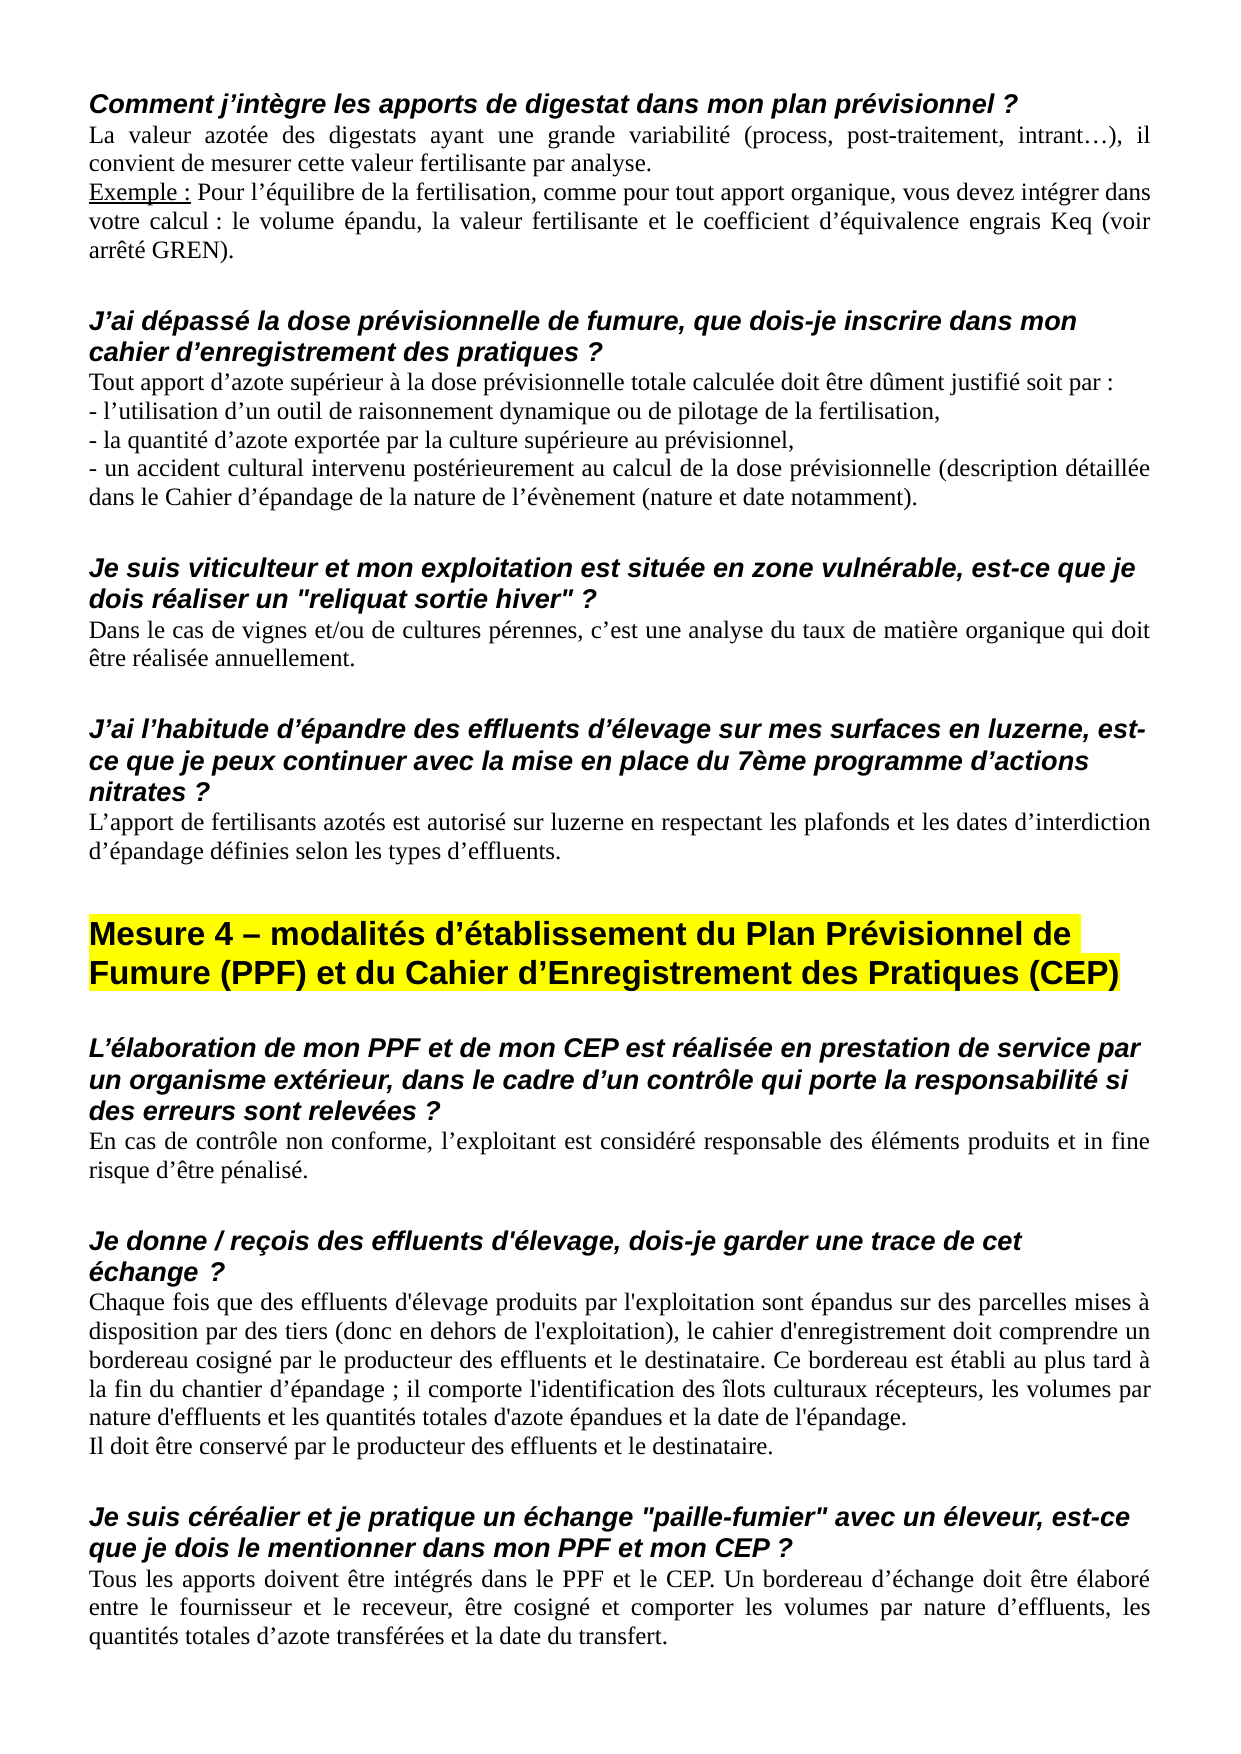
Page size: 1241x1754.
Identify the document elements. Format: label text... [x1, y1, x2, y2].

subtitle L’élaboration de mon PPF et de mon CEP est réalisée en prestation de service par un organisme extérieur, dans le cadre d’un contrôle qui porte la responsabilité si des erreurs sont relevées ? [88, 1032, 1152, 1126]
text Il doit être conservé par le producteur des effluents et le destinataire. [88, 1431, 1152, 1460]
subtitle Je suis céréalier et je pratique un échange "paille-fumier" avec un éleveur, est-ce que je dois le mentionner dans mon PPF et mon CEP ? [88, 1501, 1152, 1564]
subtitle Je donne / reçois des effluents d'élevage, dois-je garder une trace de cet échange ? [88, 1225, 1152, 1287]
subtitle J’ai l’habitude d’épandre des effluents d’élevage sur mes surfaces en luzerne, est-ce que je peux continuer avec la mise en place du 7ème programme d’actions nitrates ? [88, 713, 1152, 807]
text La valeur azotée des digestats ayant une grande variabilité (process, post-traitement, intrant…), il convient de mesurer cette valeur fertilisante par analyse. [88, 120, 1152, 177]
text Tous les apports doivent être intégrés dans le PPF et le CEP. Un bordereau d’échange doit être élaboré entre le fournisseur et le receveur, être cosigné et comporter les volumes par nature d’effluents, les quantités totales d’azote transférées et la date du transfert. [88, 1564, 1152, 1650]
text En cas de contrôle non conforme, l’exploitant est considéré responsable des éléments produits et in fine risque d’être pénalisé. [88, 1126, 1152, 1184]
text - un accident cultural intervenu postérieurement au calcul de la dose prévisionnelle (description détaillée dans le Cahier d’épandage de la nature de l’évènement (nature et date notamment). [88, 453, 1152, 511]
subtitle Je suis viticulteur et mon exploitation est située en zone vulnérable, est-ce que je dois réaliser un "reliquat sortie hiver" ? [88, 552, 1152, 615]
text Exemple : Pour l’équilibre de la fertilisation, comme pour tout apport organique, vous devez intégrer dans votre calcul : le volume épandu, la valeur fertilisante et le coefficient d’équivalence engrais Keq (voir arrêté GREN). [88, 177, 1152, 263]
text L’apport de fertilisants azotés est autorisé sur luzerne en respectant les plafonds et les dates d’interdiction d’épandage définies selon les types d’effluents. [88, 807, 1152, 865]
text - l’utilisation d’un outil de raisonnement dynamique ou de pilotage de la fertilisation, [88, 396, 1152, 425]
subtitle Mesure 4 – modalités d’établissement du Plan Prévisionnel de Fumure (PPF) et du Cahier d’Enregistrement des Pratiques (CEP) [88, 914, 1152, 991]
text Chaque fois que des effluents d'élevage produits par l'exploitation sont épandus sur des parcelles mises à disposition par des tiers (donc en dehors de l'exploitation), le cahier d'enregistrement doit comprendre un bordereau cosigné par le producteur des effluents et le destinataire. Ce bordereau est établi au plus tard à la fin du chantier d’épandage ; il comporte l'identification des îlots culturaux récepteurs, les volumes par nature d'effluents et les quantités totales d'azote épandues et la date de l'épandage. [88, 1287, 1152, 1431]
text Tout apport d’azote supérieur à la dose prévisionnelle totale calculée doit être dûment justifié soit par : [88, 367, 1152, 396]
subtitle Comment j’intègre les apports de digestat dans mon plan prévisionnel ? [88, 88, 1152, 120]
text - la quantité d’azote exportée par la culture supérieure au prévisionnel, [88, 425, 1152, 453]
subtitle J’ai dépassé la dose prévisionnelle de fumure, que dois-je inscrire dans mon cahier d’enregistrement des pratiques ? [88, 305, 1152, 367]
text Dans le cas de vignes et/ou de cultures pérennes, c’est une analyse du taux de matière organique qui doit être réalisée annuellement. [88, 615, 1152, 672]
